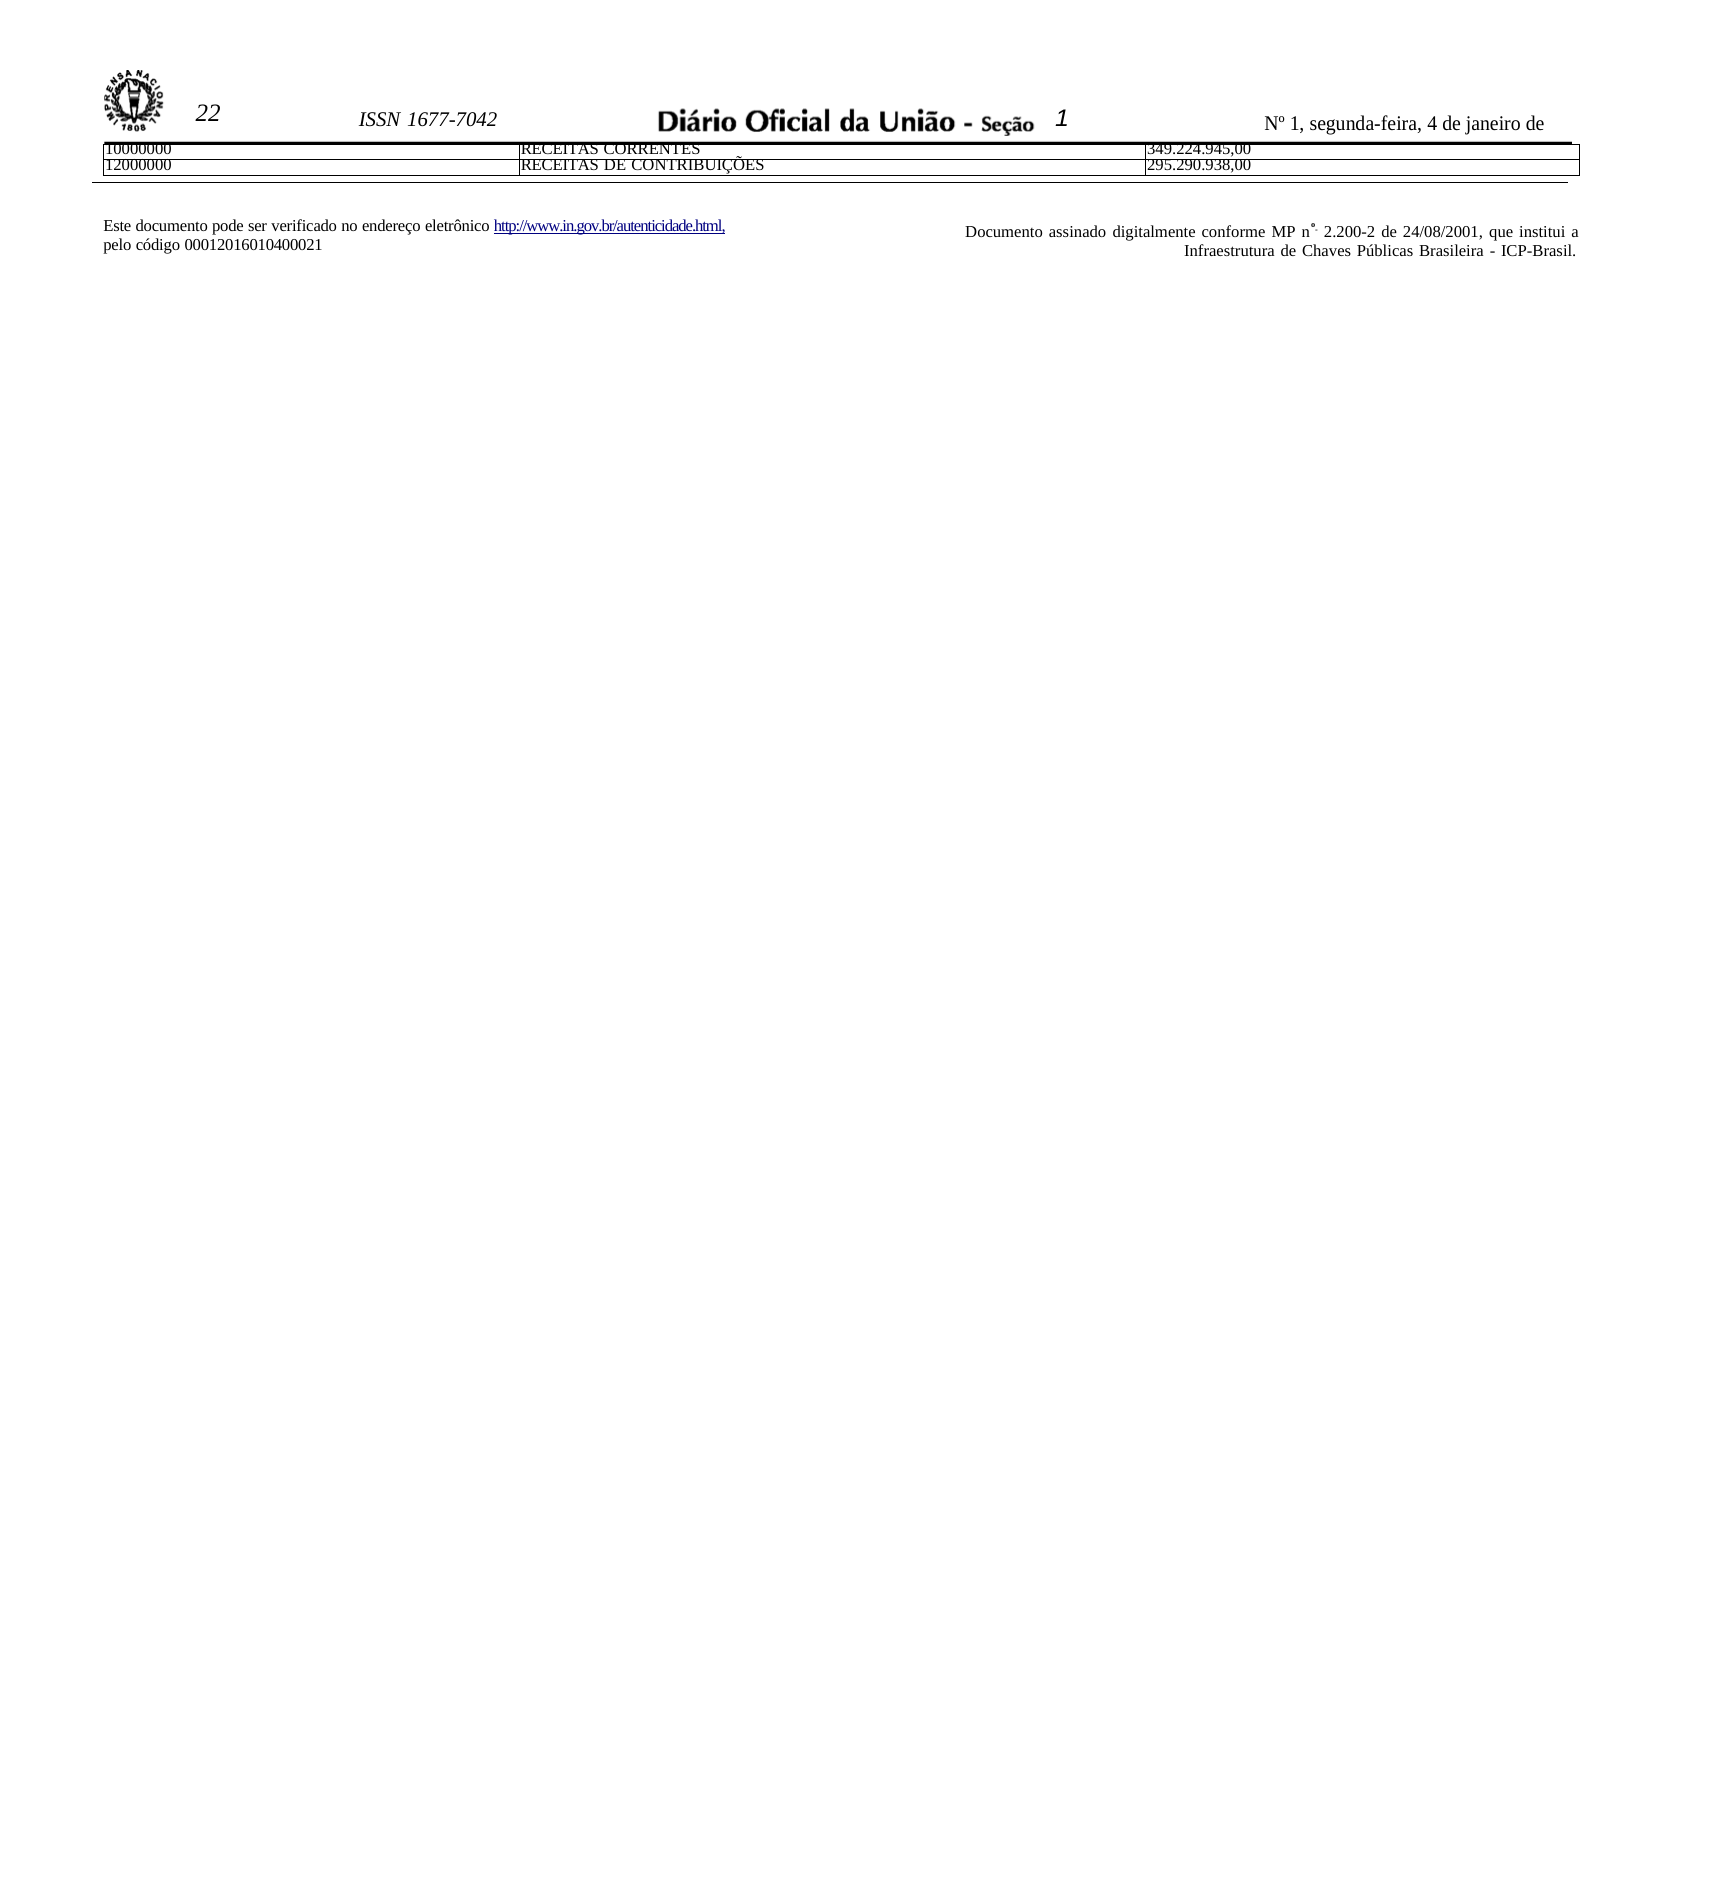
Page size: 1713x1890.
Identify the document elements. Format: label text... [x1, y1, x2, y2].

table_cell 10000000 [104, 145, 519, 159]
table_cell 12000000 [104, 160, 519, 174]
table_cell 295.290.938,00 [1146, 160, 1579, 174]
text Documento assinado digitalmente conforme MP no- 2.200-2 de 24/08/2001, que institui a [965, 220, 1592, 241]
table_cell RECEITAS DE CONTRIBUIÇÕES [520, 160, 1145, 174]
table_cell RECEITAS CORRENTES [520, 145, 1145, 159]
table_cell 349.224.945,00 [1146, 145, 1579, 159]
text Infraestrutura de Chaves Públicas Brasileira - ICP-Brasil. [1184, 241, 1592, 260]
text Este documento pode ser verificado no endereço eletrônico http://www.in.gov.br/autenticidade.html, pelo código 00012016010400021 [103, 216, 735, 254]
